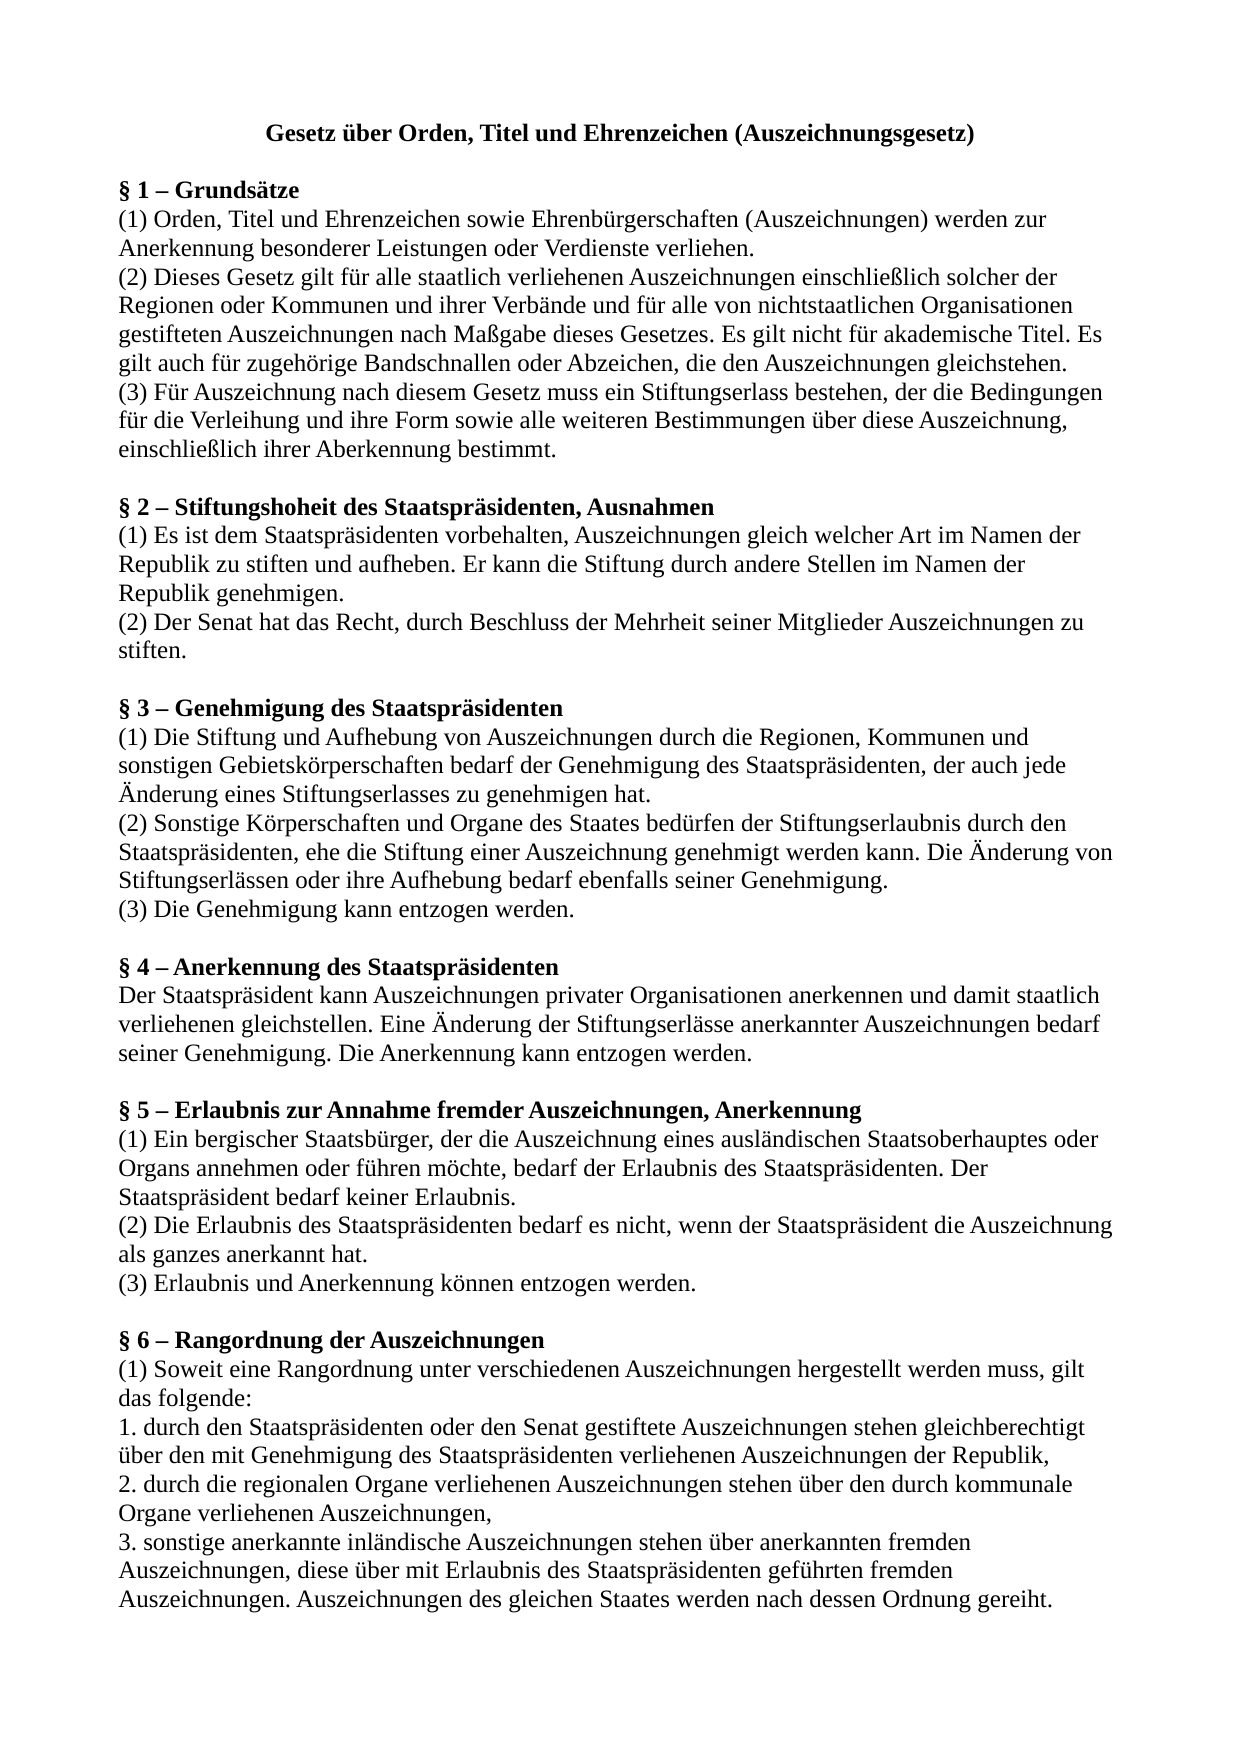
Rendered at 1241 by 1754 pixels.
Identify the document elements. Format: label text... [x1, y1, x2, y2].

text Gesetz über Orden, Titel und Ehrenzeichen (Auszeichnungsgesetz) [118, 118, 1122, 147]
text § 3 – Genehmigung des Staatspräsidenten [118, 693, 1122, 722]
text § 1 – Grundsätze [118, 176, 1122, 204]
text § 5 – Erlaubnis zur Annahme fremder Auszeichnungen, Anerkennung [118, 1096, 1122, 1124]
text Der Staatspräsident kann Auszeichnungen privater Organisationen anerkennen und damit staatlich verliehenen gleichstellen. Eine Änderung der Stiftungserlässe anerkannter Auszeichnungen bedarf seiner Genehmigung. Die Anerkennung kann entzogen werden. [118, 981, 1122, 1067]
text (3) Erlaubnis und Anerkennung können entzogen werden. [118, 1268, 1122, 1297]
text (1) Orden, Titel und Ehrenzeichen sowie Ehrenbürgerschaften (Auszeichnungen) werden zur Anerkennung besonderer Leistungen oder Verdienste verliehen. [118, 204, 1122, 262]
text (3) Für Auszeichnung nach diesem Gesetz muss ein Stiftungserlass bestehen, der die Bedingungen für die Verleihung und ihre Form sowie alle weiteren Bestimmungen über diese Auszeichnung, einschließlich ihrer Aberkennung bestimmt. [118, 377, 1122, 463]
text (2) Die Erlaubnis des Staatspräsidenten bedarf es nicht, wenn der Staatspräsident die Auszeichnung als ganzes anerkannt hat. [118, 1211, 1122, 1268]
text (1) Die Stiftung und Aufhebung von Auszeichnungen durch die Regionen, Kommunen und sonstigen Gebietskörperschaften bedarf der Genehmigung des Staatspräsidenten, der auch jede Änderung eines Stiftungserlasses zu genehmigen hat. [118, 722, 1122, 808]
text (1) Ein bergischer Staatsbürger, der die Auszeichnung eines ausländischen Staatsoberhauptes oder Organs annehmen oder führen möchte, bedarf der Erlaubnis des Staatspräsidenten. Der Staatspräsident bedarf keiner Erlaubnis. [118, 1124, 1122, 1211]
text 2. durch die regionalen Organe verliehenen Auszeichnungen stehen über den durch kommunale Organe verliehenen Auszeichnungen, [118, 1469, 1122, 1527]
text § 4 – Anerkennung des Staatspräsidenten [118, 952, 1122, 981]
text (1) Es ist dem Staatspräsidenten vorbehalten, Auszeichnungen gleich welcher Art im Namen der Republik zu stiften und aufheben. Er kann die Stiftung durch andere Stellen im Namen der Republik genehmigen. [118, 521, 1122, 607]
text (2) Dieses Gesetz gilt für alle staatlich verliehenen Auszeichnungen einschließlich solcher der Regionen oder Kommunen und ihrer Verbände und für alle von nichtstaatlichen Organisationen gestifteten Auszeichnungen nach Maßgabe dieses Gesetzes. Es gilt nicht für akademische Titel. Es gilt auch für zugehörige Bandschnallen oder Abzeichen, die den Auszeichnungen gleichstehen. [118, 262, 1122, 377]
text § 6 – Rangordnung der Auszeichnungen [118, 1326, 1122, 1354]
text § 2 – Stiftungshoheit des Staatspräsidenten, Ausnahmen [118, 492, 1122, 521]
text 3. sonstige anerkannte inländische Auszeichnungen stehen über anerkannten fremden Auszeichnungen, diese über mit Erlaubnis des Staatspräsidenten geführten fremden Auszeichnungen. Auszeichnungen des gleichen Staates werden nach dessen Ordnung gereiht. [118, 1527, 1122, 1613]
text (3) Die Genehmigung kann entzogen werden. [118, 894, 1122, 923]
text (2) Der Senat hat das Recht, durch Beschluss der Mehrheit seiner Mitglieder Auszeichnungen zu stiften. [118, 607, 1122, 664]
text 1. durch den Staatspräsidenten oder den Senat gestiftete Auszeichnungen stehen gleichberechtigt über den mit Genehmigung des Staatspräsidenten verliehenen Auszeichnungen der Republik, [118, 1412, 1122, 1469]
text (2) Sonstige Körperschaften und Organe des Staates bedürfen der Stiftungserlaubnis durch den Staatspräsidenten, ehe die Stiftung einer Auszeichnung genehmigt werden kann. Die Änderung von Stiftungserlässen oder ihre Aufhebung bedarf ebenfalls seiner Genehmigung. [118, 808, 1122, 894]
text (1) Soweit eine Rangordnung unter verschiedenen Auszeichnungen hergestellt werden muss, gilt das folgende: [118, 1354, 1122, 1412]
